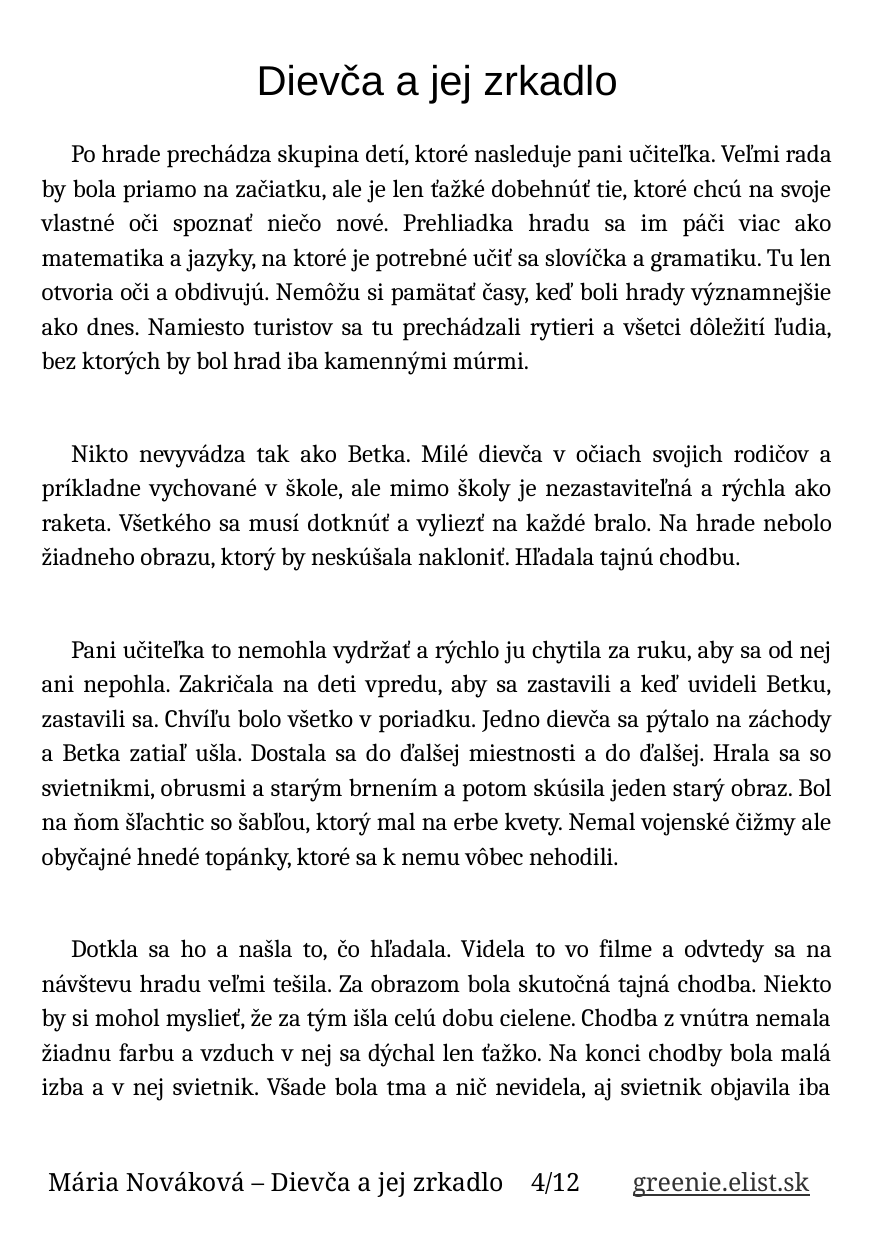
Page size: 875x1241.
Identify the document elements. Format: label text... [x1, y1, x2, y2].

text Po hrade prechádza skupina detí, ktoré nasleduje pani učiteľka. Veľmi rada by bola priamo na začiatku, ale je len ťažké dobehnúť tie, ktoré chcú na svoje vlastné oči spoznať niečo nové. Prehliadka hradu sa im páči viac ako matematika a jazyky, na ktoré je potrebné učiť sa slovíčka a gramatiku. Tu len otvoria oči a obdivujú. Nemôžu si pamätať časy, keď boli hrady významnejšie ako dnes. Namiesto turistov sa tu prechádzali rytieri a všetci dôležití ľudia, bez ktorých by bol hrad iba kamennými múrmi. [41, 140, 833, 376]
text Pani učiteľka to nemohla vydržať a rýchlo ju chytila za ruku, aby sa od nej ani nepohla. Zakričala na deti vpredu, aby sa zastavili a keď uvideli Betku, zastavili sa. Chvíľu bolo všetko v poriadku. Jedno dievča sa pýtalo na záchody a Betka zatiaľ ušla. Dostala sa do ďalšej miestnosti a do ďalšej. Hrala sa so svietnikmi, obrusmi a starým brnením a potom skúsila jeden starý obraz. Bol na ňom šľachtic so šabľou, ktorý mal na erbe kvety. Nemal vojenské čižmy ale obyčajné hnedé topánky, ktoré sa k nemu vôbec nehodili. [41, 636, 833, 871]
text Dotkla sa ho a našla to, čo hľadala. Videla to vo filme a odvtedy sa na návštevu hradu veľmi tešila. Za obrazom bola skutočná tajná chodba. Niekto by si mohol myslieť, že za tým išla celú dobu cielene. Chodba z vnútra nemala žiadnu farbu a vzduch v nej sa dýchal len ťažko. Na konci chodby bola malá izba a v nej svietnik. Všade bola tma a nič nevidela, aj svietnik objavila iba [41, 935, 833, 1102]
subtitle Dievča a jej zrkadlo [41, 56, 833, 104]
text Nikto nevyvádza tak ako Betka. Milé dievča v očiach svojich rodičov a príkladne vychované v škole, ale mimo školy je nezastaviteľná a rýchla ako raketa. Všetkého sa musí dotknúť a vyliezť na každé bralo. Na hrade nebolo žiadneho obrazu, ktorý by neskúšala nakloniť. Hľadala tajnú chodbu. [41, 440, 833, 572]
